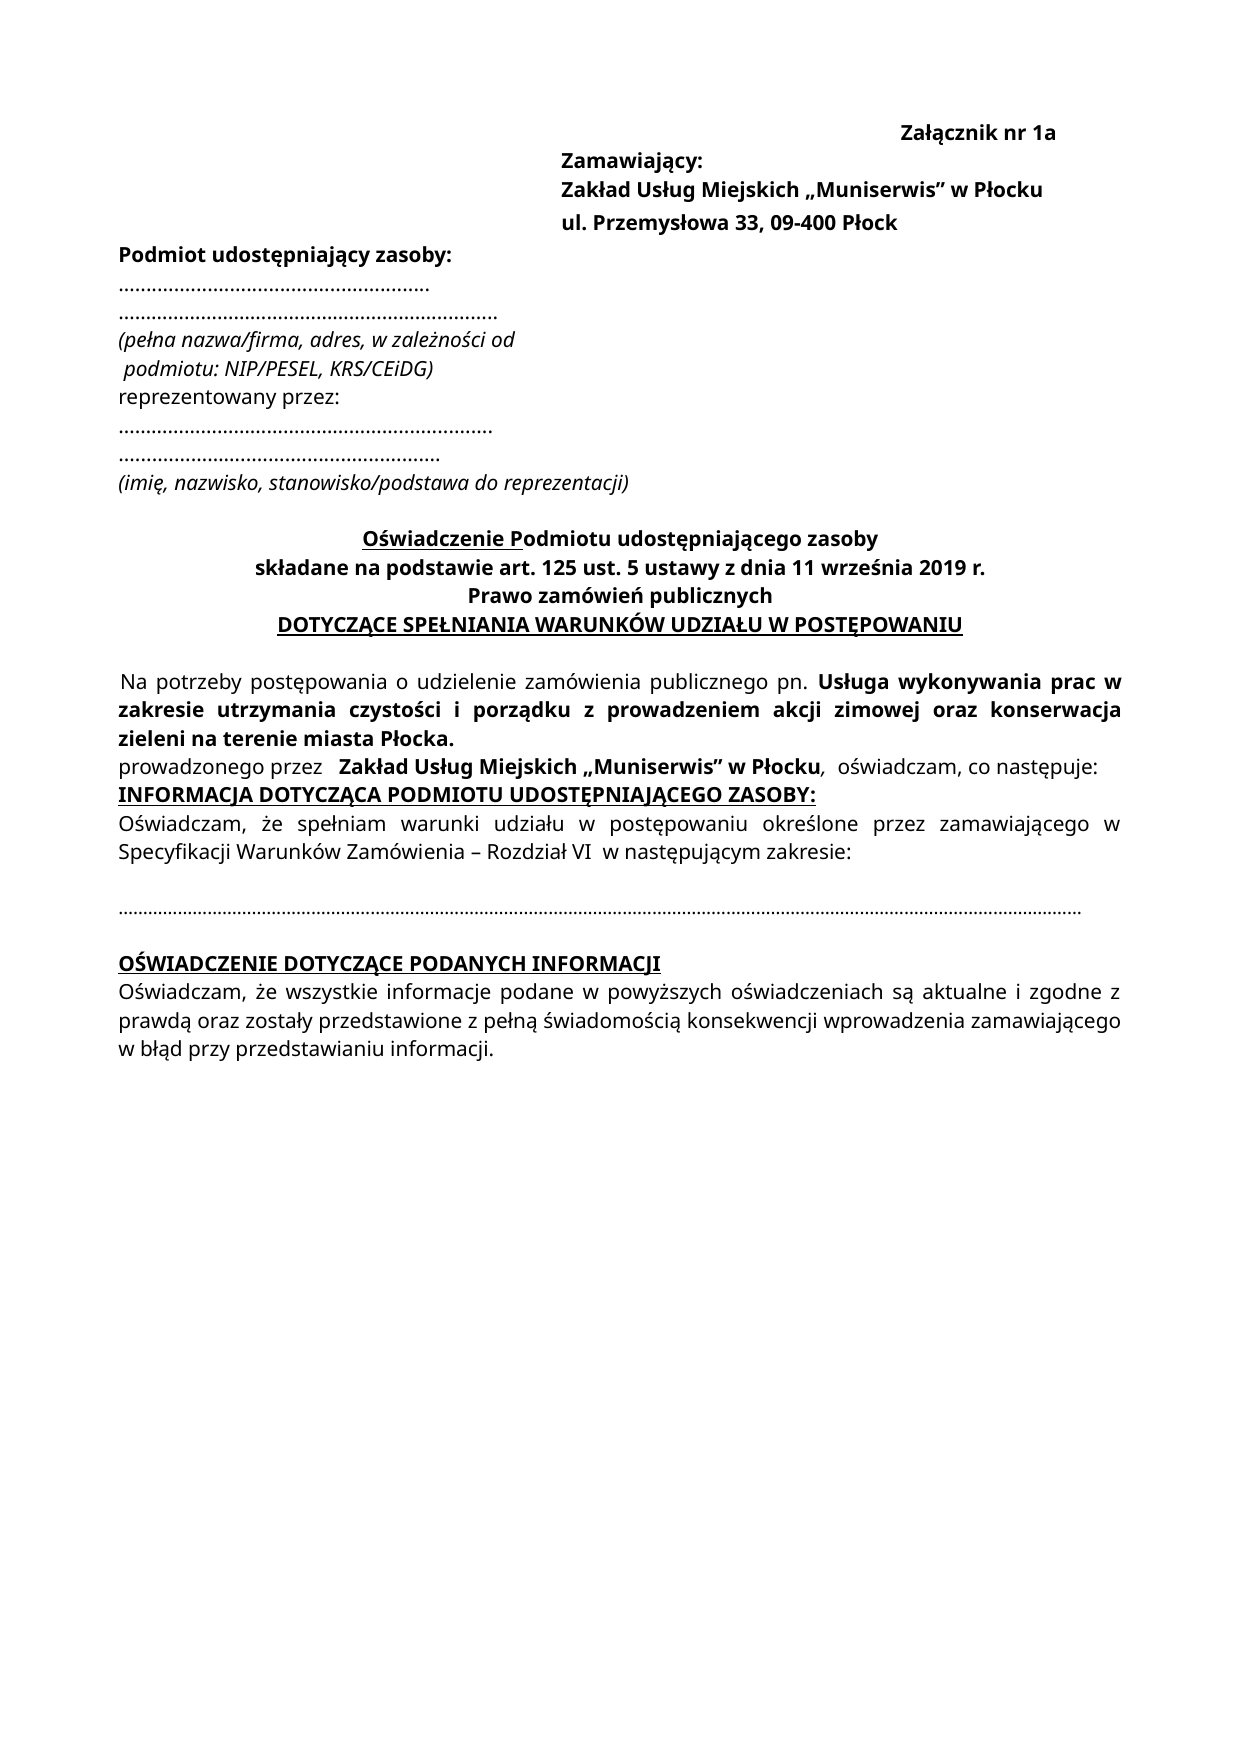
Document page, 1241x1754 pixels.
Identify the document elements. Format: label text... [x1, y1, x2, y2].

text Oświadczenie Podmiotu udostępniającego zasoby [118, 524, 1122, 553]
text …………………………………………………………………………………………………………………………………………………………………………… [118, 894, 1122, 920]
text DOTYCZĄCE SPEŁNIANIA WARUNKÓW UDZIAŁU W POSTĘPOWANIU [118, 610, 1122, 638]
text Oświadczam, że spełniam warunki udziału w postępowaniu określone przez zamawiającego w Specyfikacji Warunków Zamówienia – Rozdział VI w następującym zakresie: [118, 809, 1122, 866]
text Podmiot udostępniający zasoby: [118, 240, 1122, 269]
text …………………………………………………............ [118, 297, 1122, 326]
text Zamawiający: [118, 147, 1122, 175]
text prowadzonego przez Zakład Usług Miejskich „Muniserwis” w Płocku, oświadczam, co następuje: [118, 752, 1122, 781]
text .............……….................................... [118, 439, 1122, 468]
text reprezentowany przez: [118, 382, 1122, 411]
text Na potrzeby postępowania o udzielenie zamówienia publicznego pn. Usługa wykonywania prac w zakresie utrzymania czystości i porządku z prowadzeniem akcji zimowej oraz konserwacja zieleni na terenie miasta Płocka. [118, 667, 1122, 752]
text (pełna nazwa/firma, adres, w zależności od [118, 326, 1122, 354]
text Zakład Usług Miejskich „Muniserwis” w Płocku [118, 175, 1122, 203]
text (imię, nazwisko, stanowisko/podstawa do reprezentacji) [118, 468, 1122, 496]
text OŚWIADCZENIE DOTYCZĄCE PODANYCH INFORMACJI [118, 949, 1122, 977]
text …..................................................... [118, 269, 1122, 297]
text Oświadczam, że wszystkie informacje podane w powyższych oświadczeniach są aktualne i zgodne z prawdą oraz zostały przedstawione z pełną świadomością konsekwencji wprowadzenia zamawiającego w błąd przy przedstawianiu informacji. [118, 977, 1122, 1063]
text ul. Przemysłowa 33, 09-400 Płock [118, 208, 1122, 236]
text Załącznik nr 1a [118, 118, 1122, 147]
text składane na podstawie art. 125 ust. 5 ustawy z dnia 11 września 2019 r. [118, 553, 1122, 581]
text INFORMACJA DOTYCZĄCA PODMIOTU UDOSTĘPNIAJĄCEGO ZASOBY: [118, 781, 1122, 809]
text Prawo zamówień publicznych [118, 581, 1122, 610]
text ……………………………………………................. [118, 411, 1122, 439]
text podmiotu: NIP/PESEL, KRS/CEiDG) [118, 354, 1122, 382]
